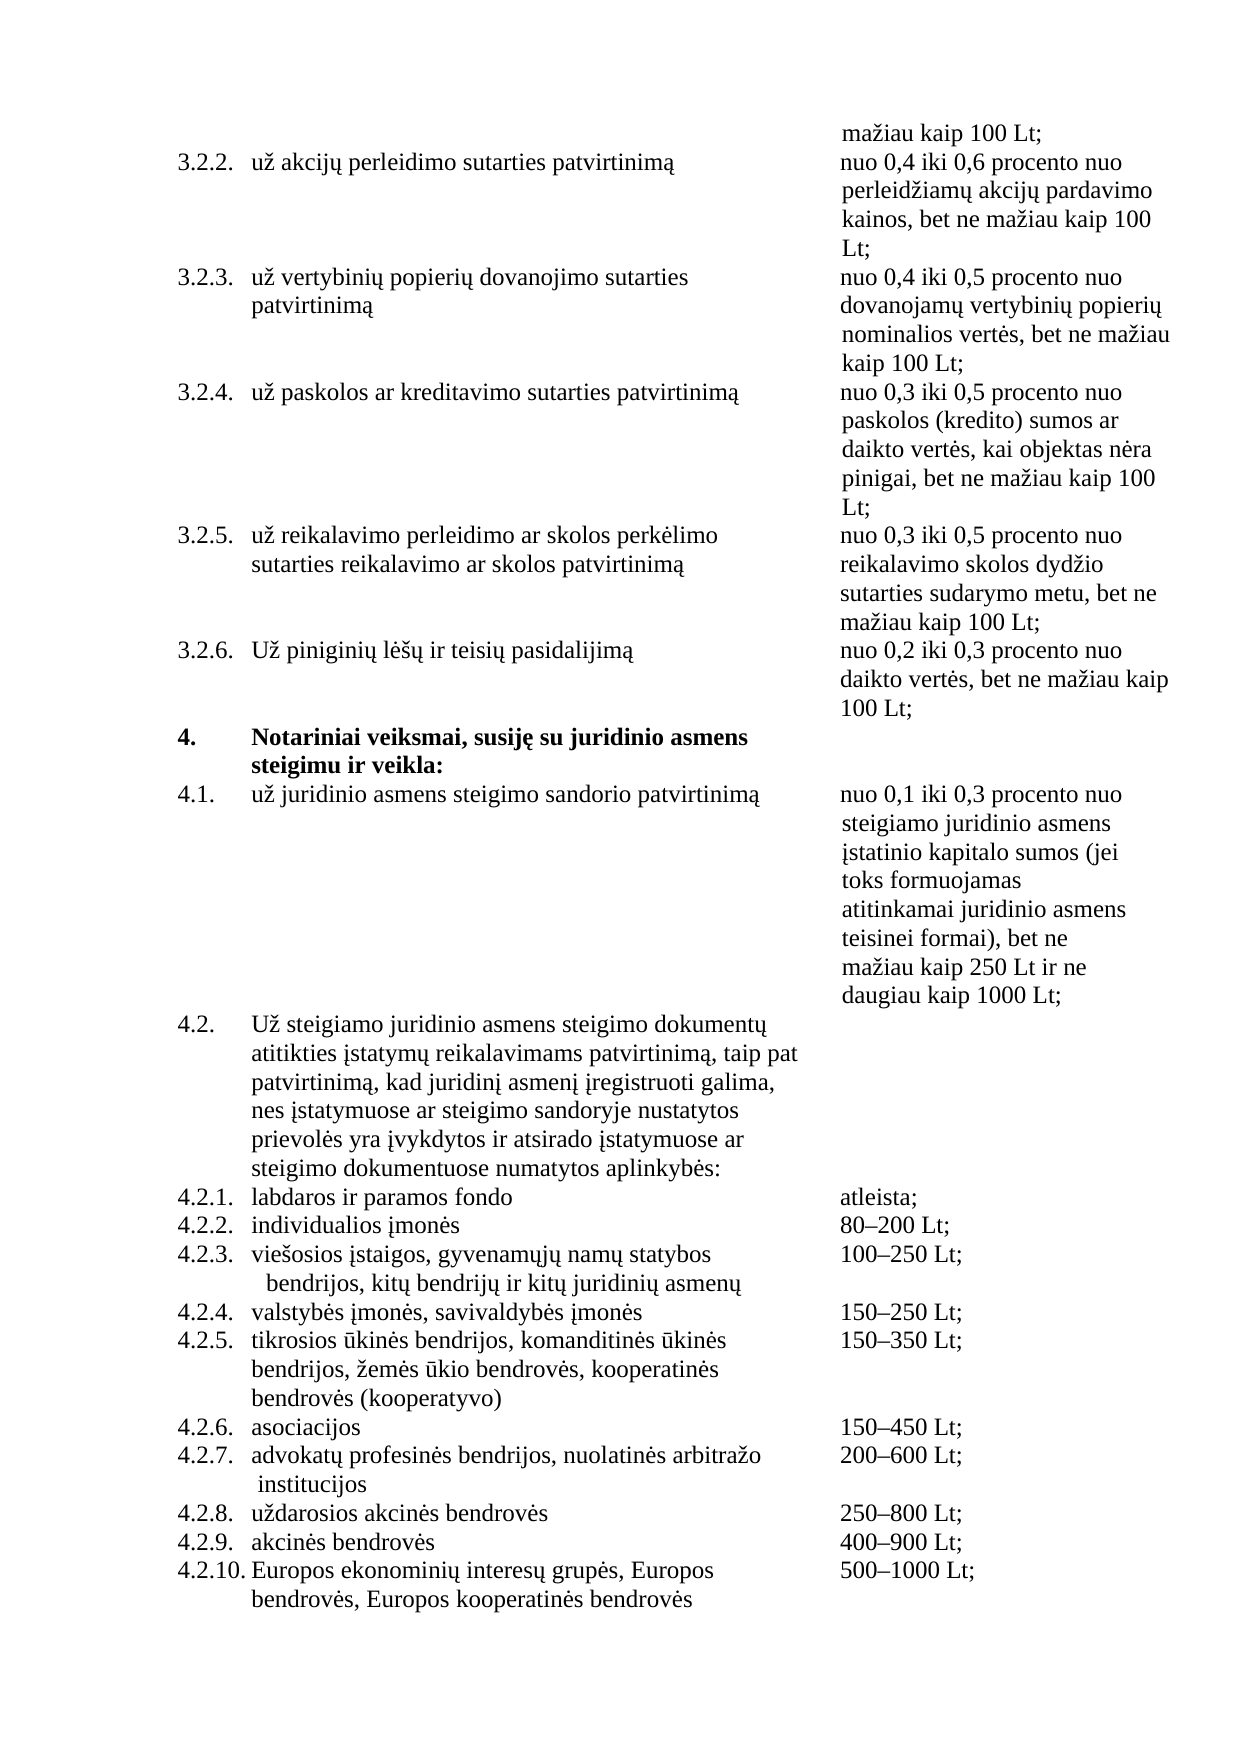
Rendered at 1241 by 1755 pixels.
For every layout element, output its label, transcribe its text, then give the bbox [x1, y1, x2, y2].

text atitikties įstatymų reikalavimams patvirtinimą, taip pat [177, 1038, 1211, 1067]
text Lt; [177, 492, 1211, 521]
text prievolės yra įvykdytos ir atsirado įstatymuose ar [177, 1124, 1211, 1153]
text 4.2.6. asociacijos 150–450 Lt; [177, 1412, 1211, 1441]
text institucijos [177, 1469, 1211, 1498]
text 4.2. Už steigiamo juridinio asmens steigimo dokumentų [177, 1009, 1211, 1038]
text mažiau kaip 250 Lt ir ne [177, 952, 1211, 981]
text 3.2.4. už paskolos ar kreditavimo sutarties patvirtinimą nuo 0,3 iki 0,5 procento nuo [177, 377, 1211, 406]
text 4.2.2. individualios įmonės 80–200 Lt; [177, 1211, 1211, 1239]
text atitinkamai juridinio asmens [177, 894, 1211, 923]
text 3.2.3. už vertybinių popierių dovanojimo sutarties nuo 0,4 iki 0,5 procento nuo [177, 262, 1211, 291]
text steigimu ir veikla: [177, 751, 1211, 779]
text 3.2.2. už akcijų perleidimo sutarties patvirtinimą nuo 0,4 iki 0,6 procento nuo [177, 147, 1211, 176]
text Lt; [177, 233, 1211, 262]
text 4.2.1. labdaros ir paramos fondo atleista; [177, 1182, 1211, 1211]
text perleidžiamų akcijų pardavimo [177, 176, 1211, 204]
text įstatinio kapitalo sumos (jei [177, 837, 1211, 866]
text nes įstatymuose ar steigimo sandoryje nustatytos [177, 1096, 1211, 1124]
text bendrovės (kooperatyvo) [177, 1383, 1211, 1412]
text daikto vertės, kai objektas nėra [177, 434, 1211, 463]
text bendrovės, Europos kooperatinės bendrovės [177, 1584, 1211, 1613]
text mažiau kaip 100 Lt; [177, 118, 1211, 147]
text 4.2.4. valstybės įmonės, savivaldybės įmonės 150–250 Lt; [177, 1297, 1211, 1326]
text teisinei formai), bet ne [177, 923, 1211, 952]
text pinigai, bet ne mažiau kaip 100 [177, 463, 1211, 492]
text steigiamo juridinio asmens [177, 808, 1211, 837]
text 3.2.6. Už piniginių lėšų ir teisių pasidalijimą nuo 0,2 iki 0,3 procento nuo [177, 636, 1211, 664]
text nominalios vertės, bet ne mažiau [447, 319, 1211, 348]
text 4.1. už juridinio asmens steigimo sandorio patvirtinimą nuo 0,1 iki 0,3 procento nuo [177, 779, 1211, 808]
text 4.2.10. Europos ekonominių interesų grupės, Europos 500–1000 Lt; [177, 1556, 1211, 1584]
text 3.2.5. už reikalavimo perleidimo ar skolos perkėlimo nuo 0,3 iki 0,5 procento nuo [177, 521, 1211, 549]
text 4.2.8. uždarosios akcinės bendrovės 250–800 Lt; [177, 1498, 1211, 1527]
text patvirtinimą dovanojamų vertybinių popierių [177, 291, 1211, 319]
text 4.2.5. tikrosios ūkinės bendrijos, komanditinės ūkinės 150–350 Lt; [177, 1326, 1211, 1354]
text sutarties sudarymo metu, bet ne [840, 578, 1211, 607]
text bendrijos, kitų bendrijų ir kitų juridinių asmenų [177, 1268, 1211, 1297]
text 4.2.3. viešosios įstaigos, gyvenamųjų namų statybos 100–250 Lt; [177, 1239, 1211, 1268]
text bendrijos, žemės ūkio bendrovės, kooperatinės [177, 1354, 1211, 1383]
text 4.2.7. advokatų profesinės bendrijos, nuolatinės arbitražo 200–600 Lt; [177, 1441, 1211, 1469]
text kainos, bet ne mažiau kaip 100 [177, 204, 1211, 233]
text 4. Notariniai veiksmai, susiję su juridinio asmens [177, 722, 1211, 751]
text daikto vertės, bet ne mažiau kaip [840, 664, 1211, 693]
text 100 Lt; [840, 693, 1211, 722]
text patvirtinimą, kad juridinį asmenį įregistruoti galima, [177, 1067, 1211, 1096]
text toks formuojamas [177, 866, 1211, 894]
text 4.2.9. akcinės bendrovės 400–900 Lt; [177, 1527, 1211, 1556]
text kaip 100 Lt; [447, 348, 1211, 377]
text steigimo dokumentuose numatytos aplinkybės: [177, 1153, 1211, 1182]
text mažiau kaip 100 Lt; [840, 607, 1211, 636]
text paskolos (kredito) sumos ar [177, 406, 1211, 434]
text sutarties reikalavimo ar skolos patvirtinimą reikalavimo skolos dydžio [177, 549, 1211, 578]
text daugiau kaip 1000 Lt; [177, 981, 1211, 1009]
